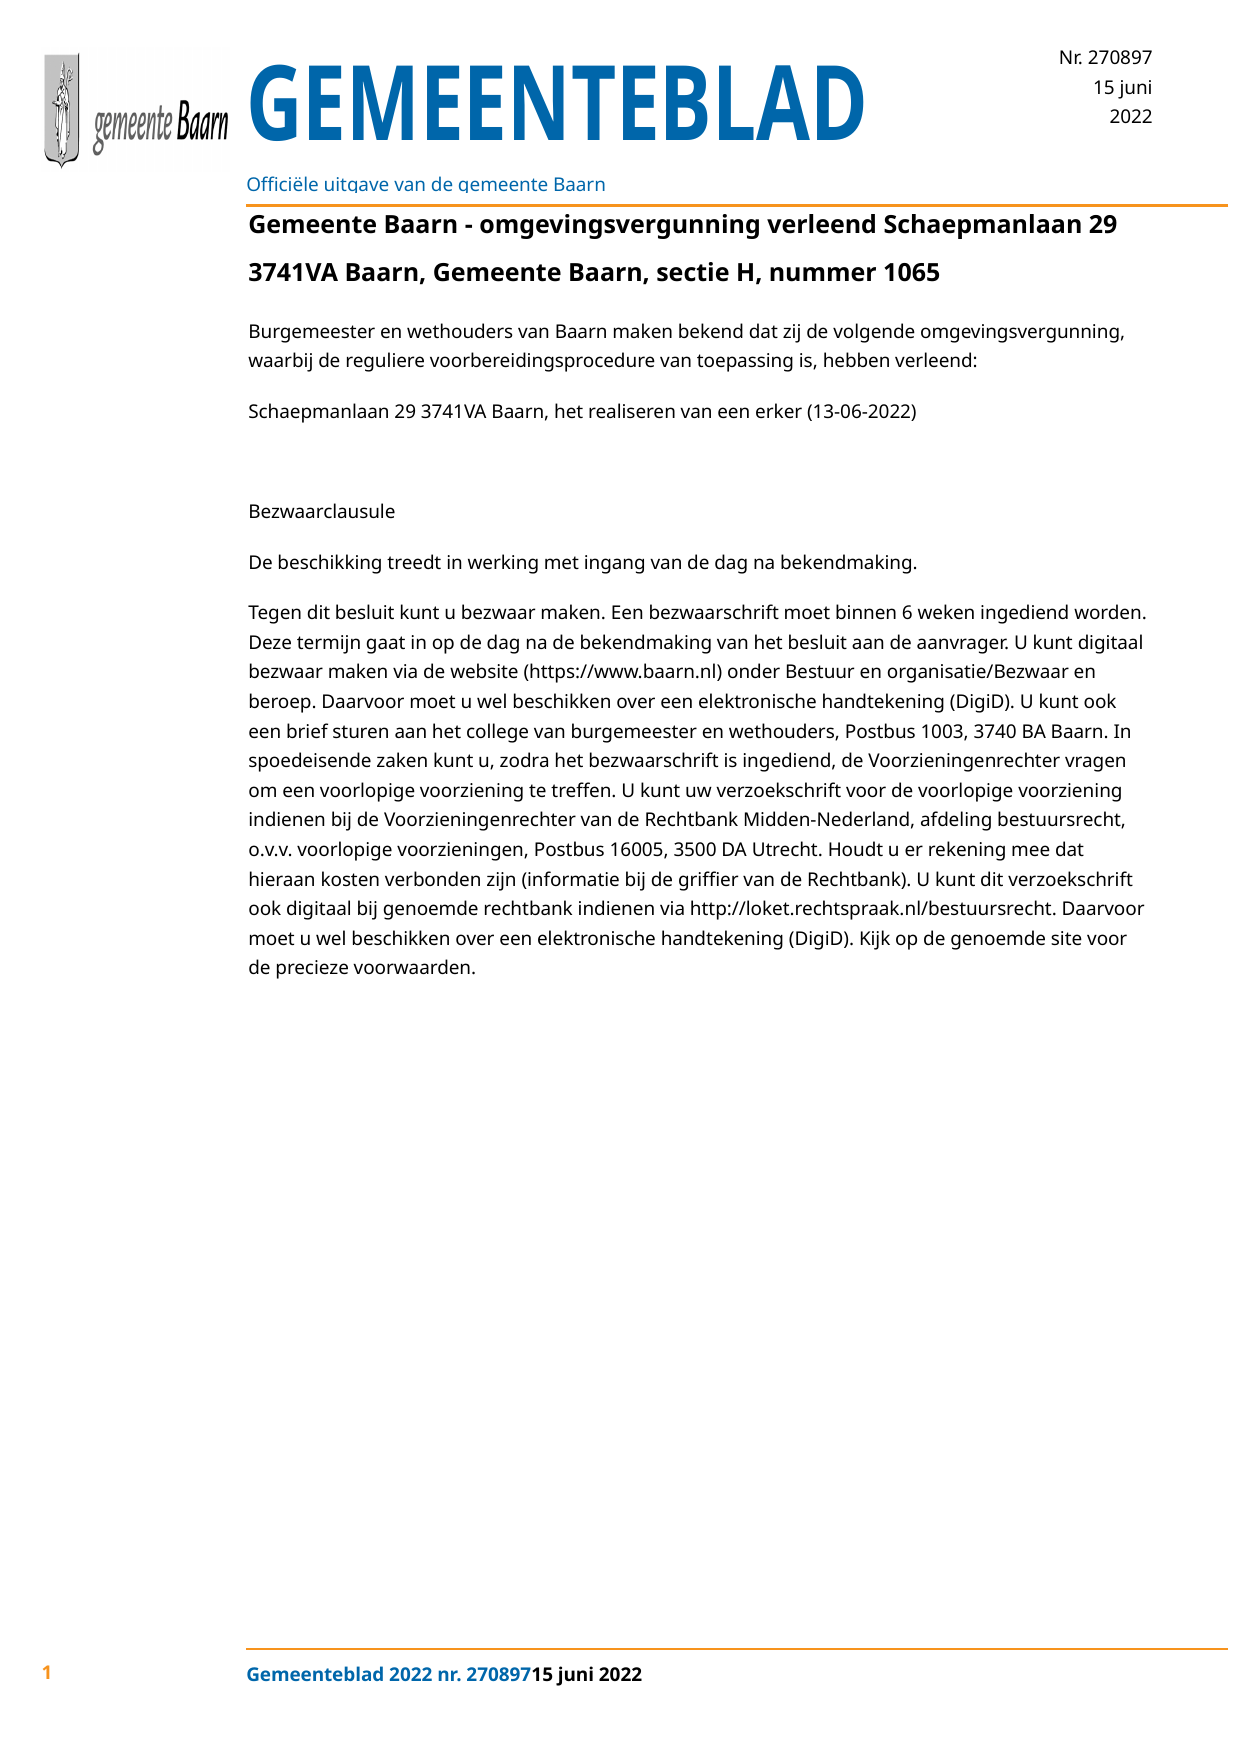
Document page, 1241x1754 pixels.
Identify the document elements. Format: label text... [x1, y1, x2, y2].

text De beschikking treedt in werking met ingang van de dag na bekendmaking. [248, 549, 1152, 575]
picture [41, 47, 231, 172]
text Gemeente Baarn - omgevingsvergunning verleend Schaepmanlaan 29 3741VA Baarn, Gemeente Baarn, sectie H, nummer 1065 [248, 207, 1152, 288]
text Tegen dit besluit kunt u bezwaar maken. Een bezwaarschrift moet binnen 6 weken ingediend worden. Deze termijn gaat in op de dag na de bekendmaking van het besluit aan de aanvrager. U kunt digitaal bezwaar maken via de website (https://www.baarn.nl) onder Bestuur en organisatie/Bezwaar en beroep. Daarvoor moet u wel beschikken over een elektronische handtekening (DigiD). U kunt ook een brief sturen aan het college van burgemeester en wethouders, Postbus 1003, 3740 BA Baarn. In spoedeisende zaken kunt u, zodra het bezwaarschrift is ingediend, de Voorzieningenrechter vragen om een voorlopige voorziening te treffen. U kunt uw verzoekschrift voor de voorlopige voorziening indienen bij de Voorzieningenrechter van de Rechtbank Midden-Nederland, afdeling bestuursrecht, o.v.v. voorlopige voorzieningen, Postbus 16005, 3500 DA Utrecht. Houdt u er rekening mee dat hieraan kosten verbonden zijn (informatie bij de griffier van de Rechtbank). U kunt dit verzoekschrift ook digitaal bij genoemde rechtbank indienen via http://loket.rechtspraak.nl/bestuursrecht. Daarvoor moet u wel beschikken over een elektronische handtekening (DigiD). Kijk op de genoemde site voor de precieze voorwaarden. [248, 599, 1152, 980]
text Schaepmanlaan 29 3741VA Baarn, het realiseren van een erker (13-06-2022) [248, 398, 1152, 424]
text Burgemeester en wethouders van Baarn maken bekend dat zij de volgende omgevingsvergunning, waarbij de reguliere voorbereidingsprocedure van toepassing is, hebben verleend: [248, 318, 1152, 373]
text Bezwaarclausule [248, 499, 1152, 524]
